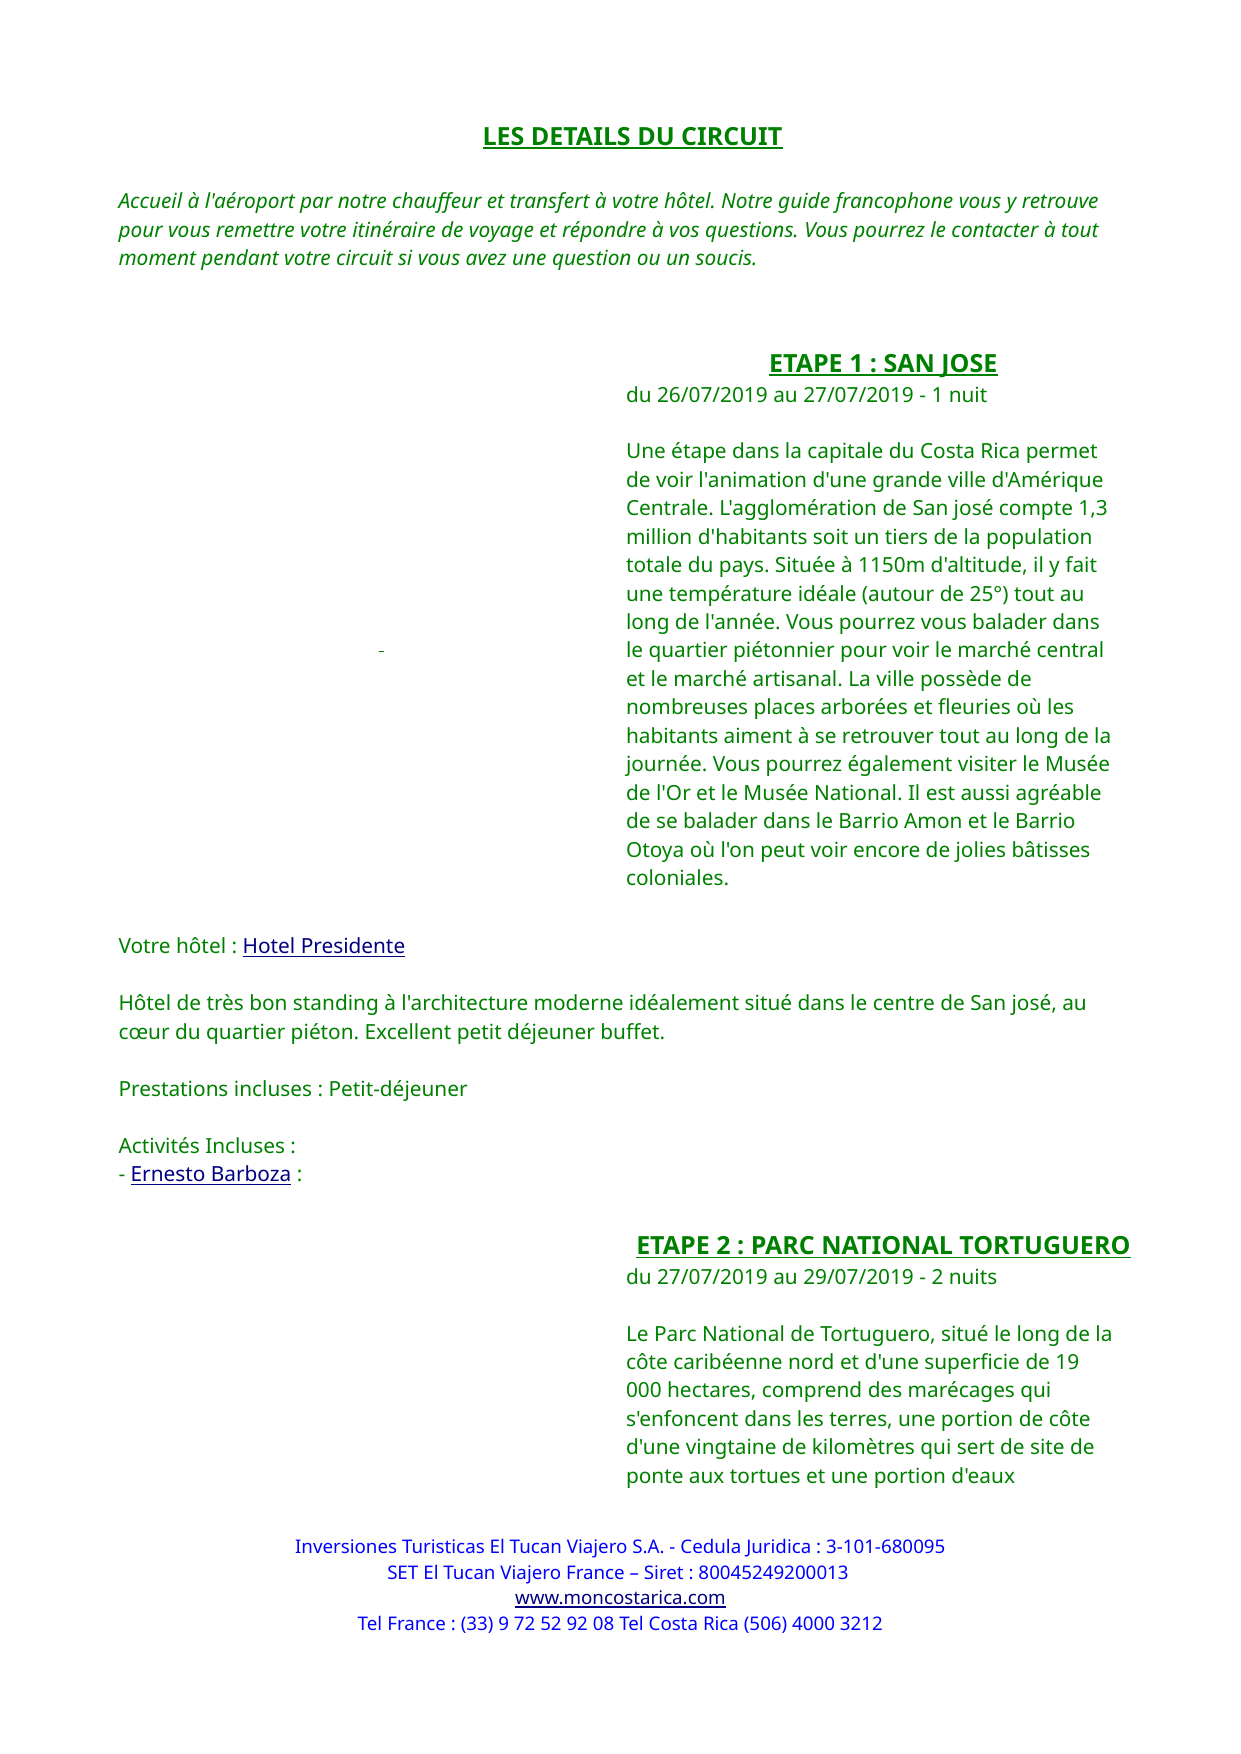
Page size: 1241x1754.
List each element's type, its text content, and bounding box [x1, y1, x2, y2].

text Hôtel de très bon standing à l'architecture moderne idéalement situé dans le centre de San josé, au cœur du quartier piéton. Excellent petit déjeuner buffet. [118, 988, 1122, 1045]
table_header [118, 1222, 620, 1495]
text LES DETAILS DU CIRCUIT [118, 118, 1146, 152]
text Votre hôtel : Hotel Presidente [118, 931, 1122, 960]
text Accueil à l'aéroport par notre chauffeur et transfert à votre hôtel. Notre guide francophone vous y retrouve pour vous remettre votre itinéraire de voyage et répondre à vos questions. Vous pourrez le contacter à tout moment pendant votre circuit si vous avez une question ou un soucis. [118, 186, 1146, 272]
text Prestations incluses : Petit-déjeuner [118, 1074, 1122, 1103]
table_header ETAPE 1 : SAN JOSE du 26/07/2019 au 27/07/2019 - 1 nuit Une étape dans la capitale du Costa Rica permet de voir l'animation d'une grande ville d'Amérique Centrale. L'agglomération de San josé compte 1,3 million d'habitants soit un tiers de la population totale du pays. Située à 1150m d'altitude, il y fait une température idéale (autour de 25°) tout au long de l'année. Vous pourrez vous balader dans le quartier piétonnier pour voir le marché central et le marché artisanal. La ville possède de nombreuses places arborées et fleuries où les habitants aiment à se retrouver tout au long de la journée. Vous pourrez également visiter le Musée de l'Or et le Musée National. Il est aussi agréable de se balader dans le Barrio Amon et le Barrio Otoya où l'on peut voir encore de jolies bâtisses coloniales. [620, 340, 1122, 897]
text Activités Incluses : [118, 1131, 1122, 1159]
table_header [118, 340, 620, 897]
text - Ernesto Barboza : [118, 1159, 1122, 1188]
table_header ETAPE 2 : PARC NATIONAL TORTUGUERO du 27/07/2019 au 29/07/2019 - 2 nuits Le Parc National de Tortuguero, situé le long de la côte caribéenne nord et d'une superficie de 19 000 hectares, comprend des marécages qui s'enfoncent dans les terres, une portion de côte d'une vingtaine de kilomètres qui sert de site de ponte aux tortues et une portion d'eaux territoriales. Le Parc est composé d'un labyrinthe de canaux qui permettent d'observer la faune et la flore depuis des petits bateaux à moteur. Le parc protège la reproduction des tortues vertes. Vous assisterez à la ponte des tortues vertes (Juin à Octobre) ou des tortues luth géantes (mi-février à juillet) ou assisterez à l'éclosion et le retour à la mer des bébés tortues. Vous pourrez admirer plus de 300 espèces d'oiseaux dont le fameux toucan, 57 espèces d'amphibiens, 111 espèces de reptiles et 60 espèces de mammifères dont les jaguars, tapirs, ocelots, crocodiles... Le village de Tortuguero est un village pittoresque qui s'étend entre la mer des caraibes et le canal principal. Tous les logdes de Tortuguero sont isolés entre canaux et forêt, on y accède uniquement en bateau depuis les ports de la Pavona ou Cano Banco ou depuis l'aéroport de Tortuguero. Ils proposent tous des formules tout inclus : transport depuis San José en bus puis bateau, repas, guide, logement et excursion. [620, 1222, 1122, 1495]
